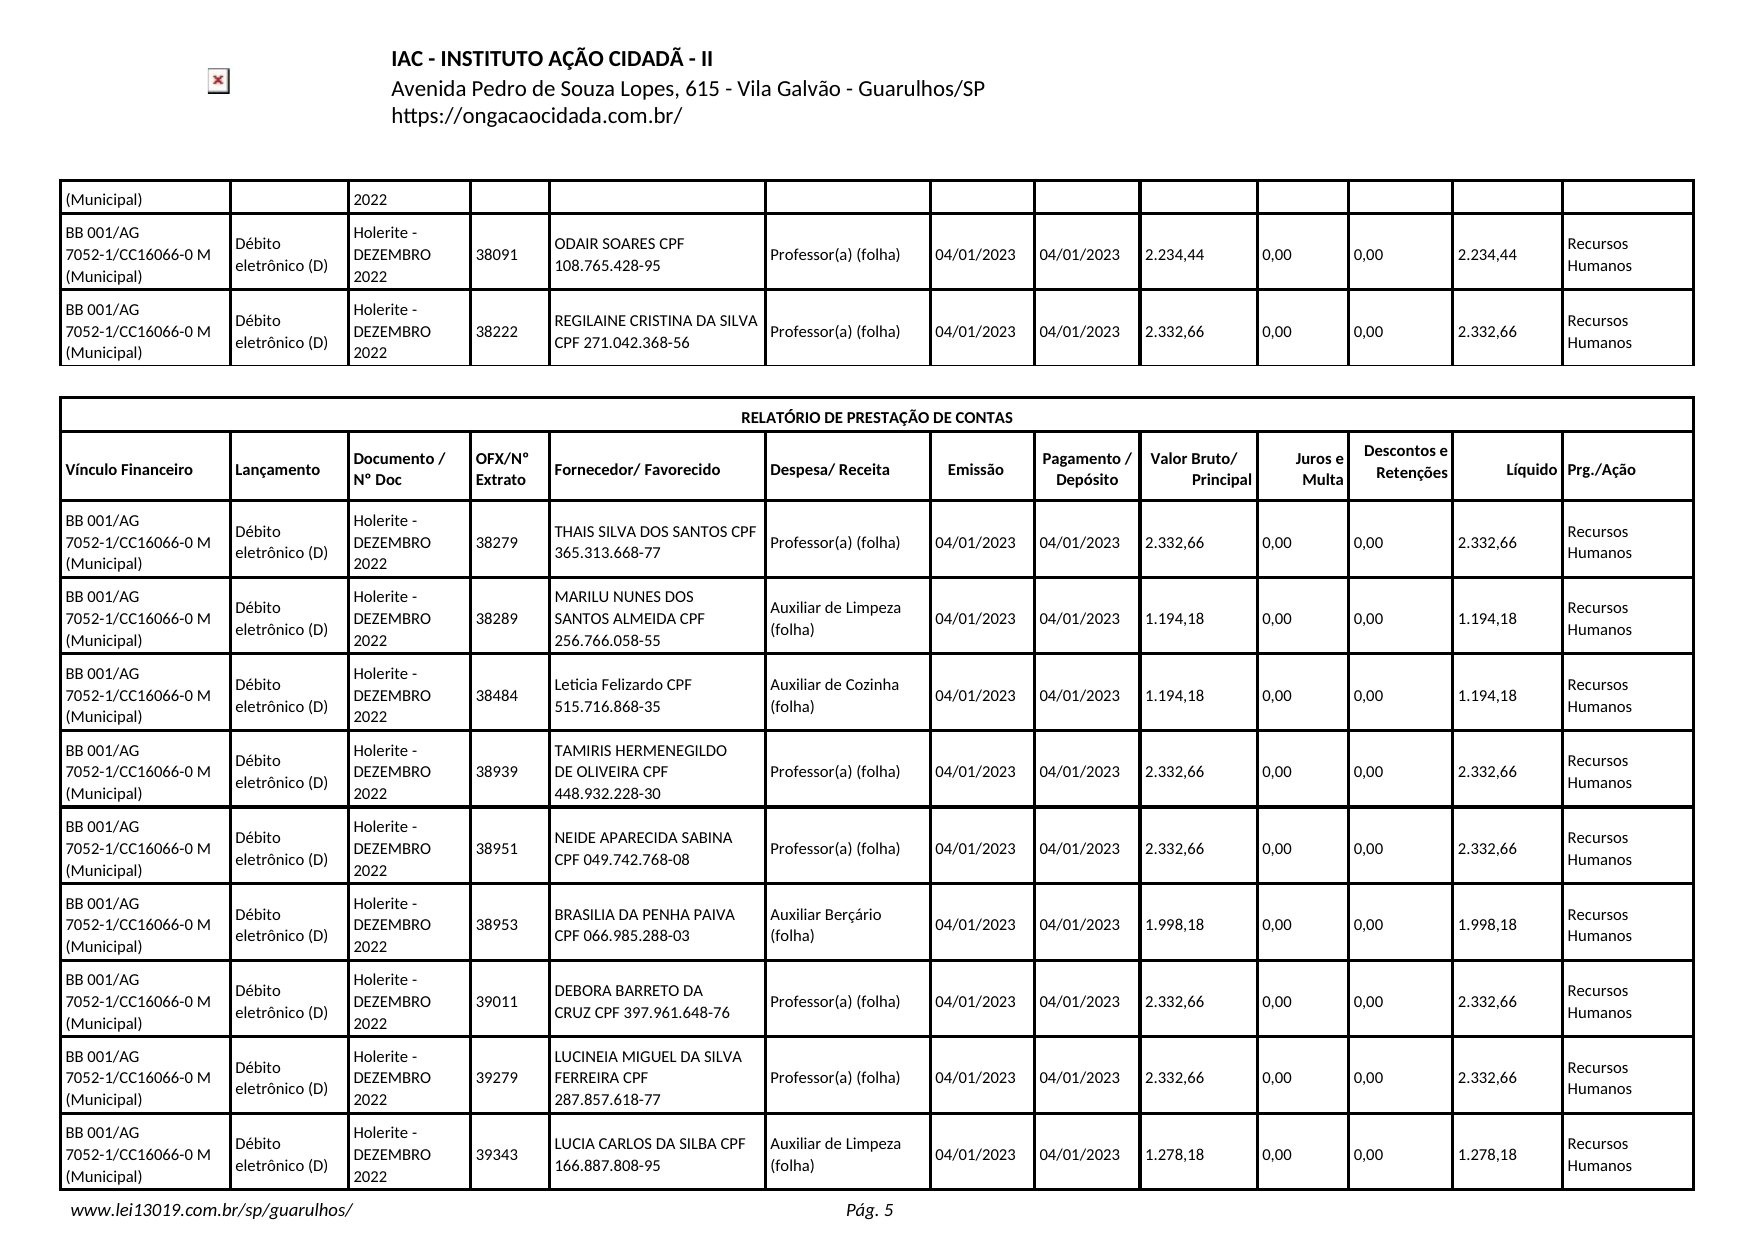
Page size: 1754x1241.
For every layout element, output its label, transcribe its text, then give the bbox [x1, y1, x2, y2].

table_cell Recursos Humanos [1564, 809, 1692, 882]
table_cell Professor(a) (folha) [767, 502, 929, 576]
table_cell 0,00 [1259, 962, 1347, 1035]
table_cell [932, 182, 1033, 212]
table_cell 1.194,18 [1454, 655, 1561, 729]
table_cell 2.332,66 [1142, 291, 1256, 365]
table_cell 04/01/2023 [932, 809, 1033, 882]
picture [207, 68, 230, 94]
table_cell 0,00 [1350, 732, 1451, 805]
table_cell 1.194,18 [1142, 655, 1256, 729]
table_cell BB 001/AG 7052-1/CC16066-0 M (Municipal) [62, 732, 229, 805]
table_cell Despesa/ Receita [767, 433, 929, 499]
table_cell Holerite - DEZEMBRO 2022 [350, 655, 469, 729]
table_cell 0,00 [1350, 885, 1451, 958]
table_cell LUCIA CARLOS DA SILBA CPF 166.887.808-95 [551, 1115, 764, 1188]
table_cell TAMIRIS HERMENEGILDO DE OLIVEIRA CPF 448.932.228-30 [551, 732, 764, 805]
table_cell 0,00 [1259, 579, 1347, 652]
table_cell Débito eletrônico (D) [232, 732, 347, 805]
table_cell Líquido [1454, 433, 1561, 499]
table_cell Auxiliar de Limpeza (folha) [767, 579, 929, 652]
table_cell 04/01/2023 [1036, 502, 1138, 576]
table_cell Prg./Ação [1564, 433, 1692, 499]
table_cell Holerite - DEZEMBRO 2022 [350, 962, 469, 1035]
table_cell LUCINEIA MIGUEL DA SILVA FERREIRA CPF 287.857.618-77 [551, 1038, 764, 1112]
table_cell 38484 [472, 655, 548, 729]
table_cell 04/01/2023 [1036, 885, 1138, 958]
table_cell 1.278,18 [1454, 1115, 1561, 1188]
table_cell 38222 [472, 291, 548, 365]
table_cell 38289 [472, 579, 548, 652]
table_cell [1142, 182, 1256, 212]
table_cell DEBORA BARRETO DA CRUZ CPF 397.961.648-76 [551, 962, 764, 1035]
table_cell 39279 [472, 1038, 548, 1112]
table_cell Leticia Felizardo CPF 515.716.868-35 [551, 655, 764, 729]
table_cell 0,00 [1350, 579, 1451, 652]
table_cell 04/01/2023 [1036, 291, 1138, 365]
table_cell Holerite - DEZEMBRO 2022 [350, 885, 469, 958]
table_cell 04/01/2023 [1036, 809, 1138, 882]
table_cell BB 001/AG 7052-1/CC16066-0 M (Municipal) [62, 502, 229, 576]
table_cell Recursos Humanos [1564, 291, 1692, 365]
table_cell 0,00 [1259, 732, 1347, 805]
table_cell Professor(a) (folha) [767, 809, 929, 882]
table_cell 04/01/2023 [932, 885, 1033, 958]
table_cell OFX/Nº Extrato [472, 433, 548, 499]
table_header RELATÓRIO DE PRESTAÇÃO DE CONTAS [62, 399, 1692, 429]
table_cell Débito eletrônico (D) [232, 579, 347, 652]
table_cell 0,00 [1259, 1115, 1347, 1188]
table_cell 0,00 [1259, 655, 1347, 729]
table_cell Débito eletrônico (D) [232, 291, 347, 365]
table_cell Débito eletrônico (D) [232, 809, 347, 882]
table_cell 2.332,66 [1142, 1038, 1256, 1112]
table_cell Holerite - DEZEMBRO 2022 [350, 1115, 469, 1188]
table_cell 2.332,66 [1142, 809, 1256, 882]
table_cell Débito eletrônico (D) [232, 655, 347, 729]
table_cell 04/01/2023 [1036, 1115, 1138, 1188]
table_cell Professor(a) (folha) [767, 962, 929, 1035]
table_cell 0,00 [1350, 962, 1451, 1035]
table_cell [767, 182, 929, 212]
table_cell THAIS SILVA DOS SANTOS CPF 365.313.668-77 [551, 502, 764, 576]
table_cell [1564, 182, 1692, 212]
table_cell ODAIR SOARES CPF 108.765.428-95 [551, 215, 764, 288]
table_cell Valor Bruto/ Principal [1142, 433, 1256, 499]
table_cell Holerite - DEZEMBRO 2022 [350, 502, 469, 576]
table_cell 2.332,66 [1454, 502, 1561, 576]
table_cell Descontos e Retenções [1350, 433, 1451, 499]
table_cell 1.194,18 [1454, 579, 1561, 652]
table_cell BB 001/AG 7052-1/CC16066-0 M (Municipal) [62, 962, 229, 1035]
table_cell 39011 [472, 962, 548, 1035]
table_cell Recursos Humanos [1564, 579, 1692, 652]
table_cell Débito eletrônico (D) [232, 1038, 347, 1112]
table_cell BB 001/AG 7052-1/CC16066-0 M (Municipal) [62, 579, 229, 652]
table_cell 2.234,44 [1454, 215, 1561, 288]
table_cell 0,00 [1350, 1115, 1451, 1188]
table_cell 04/01/2023 [932, 732, 1033, 805]
table_cell Holerite - DEZEMBRO 2022 [350, 732, 469, 805]
table_cell 0,00 [1350, 655, 1451, 729]
table_cell BB 001/AG 7052-1/CC16066-0 M (Municipal) [62, 885, 229, 958]
table_cell 1.998,18 [1454, 885, 1561, 958]
table_cell 2.332,66 [1454, 732, 1561, 805]
table_cell 0,00 [1259, 502, 1347, 576]
table_cell 1.998,18 [1142, 885, 1256, 958]
table_cell Professor(a) (folha) [767, 291, 929, 365]
table_cell [551, 182, 764, 212]
table_cell [1036, 182, 1138, 212]
table_cell 04/01/2023 [932, 579, 1033, 652]
table_cell Fornecedor/ Favorecido [551, 433, 764, 499]
table_cell 2.332,66 [1454, 809, 1561, 882]
table_cell Recursos Humanos [1564, 732, 1692, 805]
table_cell Recursos Humanos [1564, 502, 1692, 576]
table_cell Débito eletrônico (D) [232, 962, 347, 1035]
table_cell Lançamento [232, 433, 347, 499]
table_cell BRASILIA DA PENHA PAIVA CPF 066.985.288-03 [551, 885, 764, 958]
table_cell NEIDE APARECIDA SABINA CPF 049.742.768-08 [551, 809, 764, 882]
table_cell BB 001/AG 7052-1/CC16066-0 M (Municipal) [62, 1038, 229, 1112]
table_cell 2.234,44 [1142, 215, 1256, 288]
table_cell Débito eletrônico (D) [232, 885, 347, 958]
table_cell BB 001/AG 7052-1/CC16066-0 M (Municipal) [62, 215, 229, 288]
table_cell Professor(a) (folha) [767, 215, 929, 288]
table_cell (Municipal) [62, 182, 229, 212]
table_cell 2.332,66 [1142, 732, 1256, 805]
table_cell Recursos Humanos [1564, 962, 1692, 1035]
table_cell REGILAINE CRISTINA DA SILVA CPF 271.042.368-56 [551, 291, 764, 365]
table_cell [1259, 182, 1347, 212]
table_cell 04/01/2023 [932, 1115, 1033, 1188]
table_cell BB 001/AG 7052-1/CC16066-0 M (Municipal) [62, 291, 229, 365]
table_cell Holerite - DEZEMBRO 2022 [350, 291, 469, 365]
table_cell Juros e Multa [1259, 433, 1347, 499]
table_cell Recursos Humanos [1564, 885, 1692, 958]
table_cell Auxiliar de Limpeza (folha) [767, 1115, 929, 1188]
table_cell [1454, 182, 1561, 212]
table_cell 39343 [472, 1115, 548, 1188]
table_cell Holerite - DEZEMBRO 2022 [350, 215, 469, 288]
table_cell 0,00 [1350, 502, 1451, 576]
table_cell Auxiliar Berçário (folha) [767, 885, 929, 958]
table_cell Auxiliar de Cozinha (folha) [767, 655, 929, 729]
table_cell Holerite - DEZEMBRO 2022 [350, 1038, 469, 1112]
table_cell Holerite - DEZEMBRO 2022 [350, 579, 469, 652]
table_cell 0,00 [1350, 215, 1451, 288]
table_cell Recursos Humanos [1564, 655, 1692, 729]
table_cell 04/01/2023 [1036, 962, 1138, 1035]
table_cell 0,00 [1259, 809, 1347, 882]
table_cell MARILU NUNES DOS SANTOS ALMEIDA CPF 256.766.058-55 [551, 579, 764, 652]
table_cell 04/01/2023 [932, 215, 1033, 288]
table_cell 0,00 [1350, 809, 1451, 882]
table_cell 2.332,66 [1454, 1038, 1561, 1112]
table_cell 1.194,18 [1142, 579, 1256, 652]
table_cell 38939 [472, 732, 548, 805]
table_cell Professor(a) (folha) [767, 1038, 929, 1112]
table_cell 0,00 [1259, 291, 1347, 365]
table_cell 38953 [472, 885, 548, 958]
table_cell 04/01/2023 [1036, 579, 1138, 652]
table_cell 38091 [472, 215, 548, 288]
table_cell Emissão [932, 433, 1033, 499]
table_cell 04/01/2023 [1036, 215, 1138, 288]
table_cell 04/01/2023 [932, 291, 1033, 365]
table_cell BB 001/AG 7052-1/CC16066-0 M (Municipal) [62, 809, 229, 882]
table_cell Vínculo Financeiro [62, 433, 229, 499]
table_cell 0,00 [1259, 215, 1347, 288]
table_cell 2.332,66 [1454, 291, 1561, 365]
table_cell 1.278,18 [1142, 1115, 1256, 1188]
table_cell BB 001/AG 7052-1/CC16066-0 M (Municipal) [62, 1115, 229, 1188]
table_cell 2.332,66 [1142, 962, 1256, 1035]
table_cell Recursos Humanos [1564, 1038, 1692, 1112]
table_cell 04/01/2023 [932, 502, 1033, 576]
table_cell Débito eletrônico (D) [232, 215, 347, 288]
table_cell 04/01/2023 [1036, 655, 1138, 729]
table_cell Documento / Nº Doc [350, 433, 469, 499]
table_cell 38279 [472, 502, 548, 576]
table_cell 04/01/2023 [1036, 732, 1138, 805]
table_cell 38951 [472, 809, 548, 882]
table_cell Holerite - DEZEMBRO 2022 [350, 809, 469, 882]
table_cell 04/01/2023 [932, 962, 1033, 1035]
table_cell Professor(a) (folha) [767, 732, 929, 805]
table_cell 2.332,66 [1454, 962, 1561, 1035]
table_cell Recursos Humanos [1564, 215, 1692, 288]
table_cell 0,00 [1350, 1038, 1451, 1112]
table_cell BB 001/AG 7052-1/CC16066-0 M (Municipal) [62, 655, 229, 729]
table_cell Pagamento / Depósito [1036, 433, 1138, 499]
table_cell Recursos Humanos [1564, 1115, 1692, 1188]
table_cell [472, 182, 548, 212]
table_cell 0,00 [1259, 885, 1347, 958]
table_cell 0,00 [1350, 291, 1451, 365]
table_cell 2.332,66 [1142, 502, 1256, 576]
table_cell [1350, 182, 1451, 212]
table_cell 04/01/2023 [1036, 1038, 1138, 1112]
table_cell 2022 [350, 182, 469, 212]
table_cell [232, 182, 347, 212]
table_cell 04/01/2023 [932, 1038, 1033, 1112]
table_cell 04/01/2023 [932, 655, 1033, 729]
table_cell 0,00 [1259, 1038, 1347, 1112]
table_cell Débito eletrônico (D) [232, 1115, 347, 1188]
table_cell Débito eletrônico (D) [232, 502, 347, 576]
